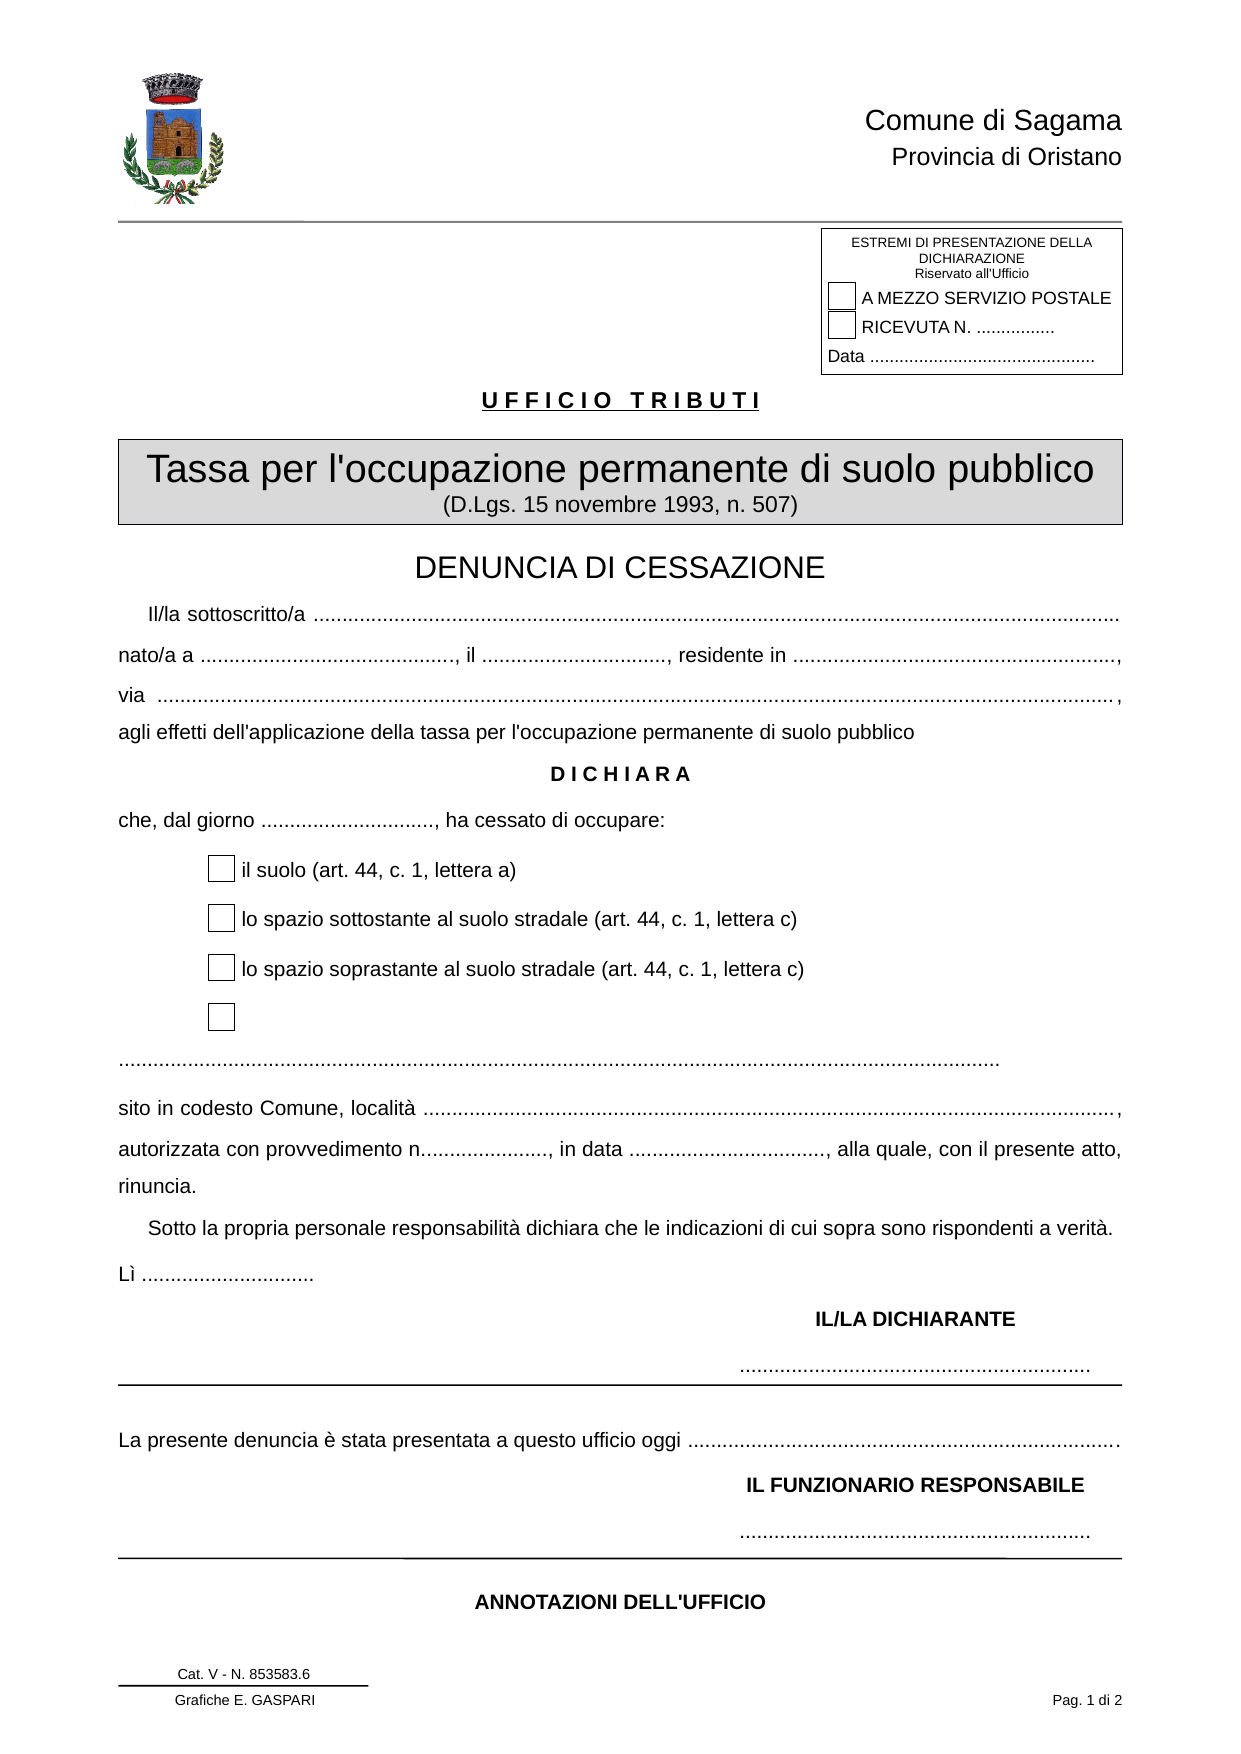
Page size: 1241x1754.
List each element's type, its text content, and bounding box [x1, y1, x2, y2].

text lo spazio sottostante al suolo stradale (art. 44, c. 1, lettera c) [118, 903, 1122, 932]
subtitle DENUNCIA DI CESSAZIONE [118, 549, 1122, 585]
text ......................................................................................................................................................... [118, 1002, 1122, 1071]
text La presente denuncia è stata presentata a questo ufficio oggi ........................................................................... [118, 1424, 1122, 1453]
text sito in codesto Comune, località ........................................................................................................................, autorizzata con provvedimento n......................, in data .................................., alla quale, con il presente atto, rinuncia. [118, 1092, 1122, 1197]
text che, dal giorno .............................., ha cessato di occupare: [118, 804, 1122, 833]
text lo spazio soprastante al suolo stradale (art. 44, c. 1, lettera c) [118, 953, 1122, 981]
picture [122, 73, 224, 204]
subtitle IL FUNZIONARIO RESPONSABILE [709, 1473, 1122, 1497]
text ............................................................. [709, 1349, 1122, 1378]
subtitle U F F I C I O T R I B U T I [118, 387, 1122, 413]
text Lì .............................. [118, 1258, 1122, 1287]
text Comune di Sagama [224, 103, 1122, 137]
table_header ESTREMI DI PRESENTAZIONE DELLA DICHIARAZIONE Riservato all'Ufficio A MEZZO SERVIZIO POSTALE RICEVUTA N. ................ Data .............................................. [822, 229, 1122, 374]
text Sotto la propria personale responsabilità dichiara che le indicazioni di cui sopra sono rispondenti a verità. [118, 1216, 1122, 1240]
subtitle ANNOTAZIONI DELL'UFFICIO [118, 1590, 1122, 1614]
text il suolo (art. 44, c. 1, lettera a) [118, 854, 1122, 883]
table_header Tassa per l'occupazione permanente di suolo pubblico (D.Lgs. 15 novembre 1993, n. 507) [119, 440, 1122, 523]
text ............................................................. [709, 1515, 1122, 1544]
text IL/LA DICHIARANTE [709, 1307, 1122, 1331]
table_header [118, 228, 821, 374]
subtitle D I C H I A R A [118, 762, 1122, 786]
text Provincia di Oristano [224, 142, 1122, 171]
text Il/la sottoscritto/a ............................................................................................................................................ nato/a a ............................................, il ................................, residente in ........................................................, via ......................................................................................................................................................................, agli effetti dell'applicazione della tassa per l'occupazione permanente di suolo pubblico [118, 598, 1122, 744]
